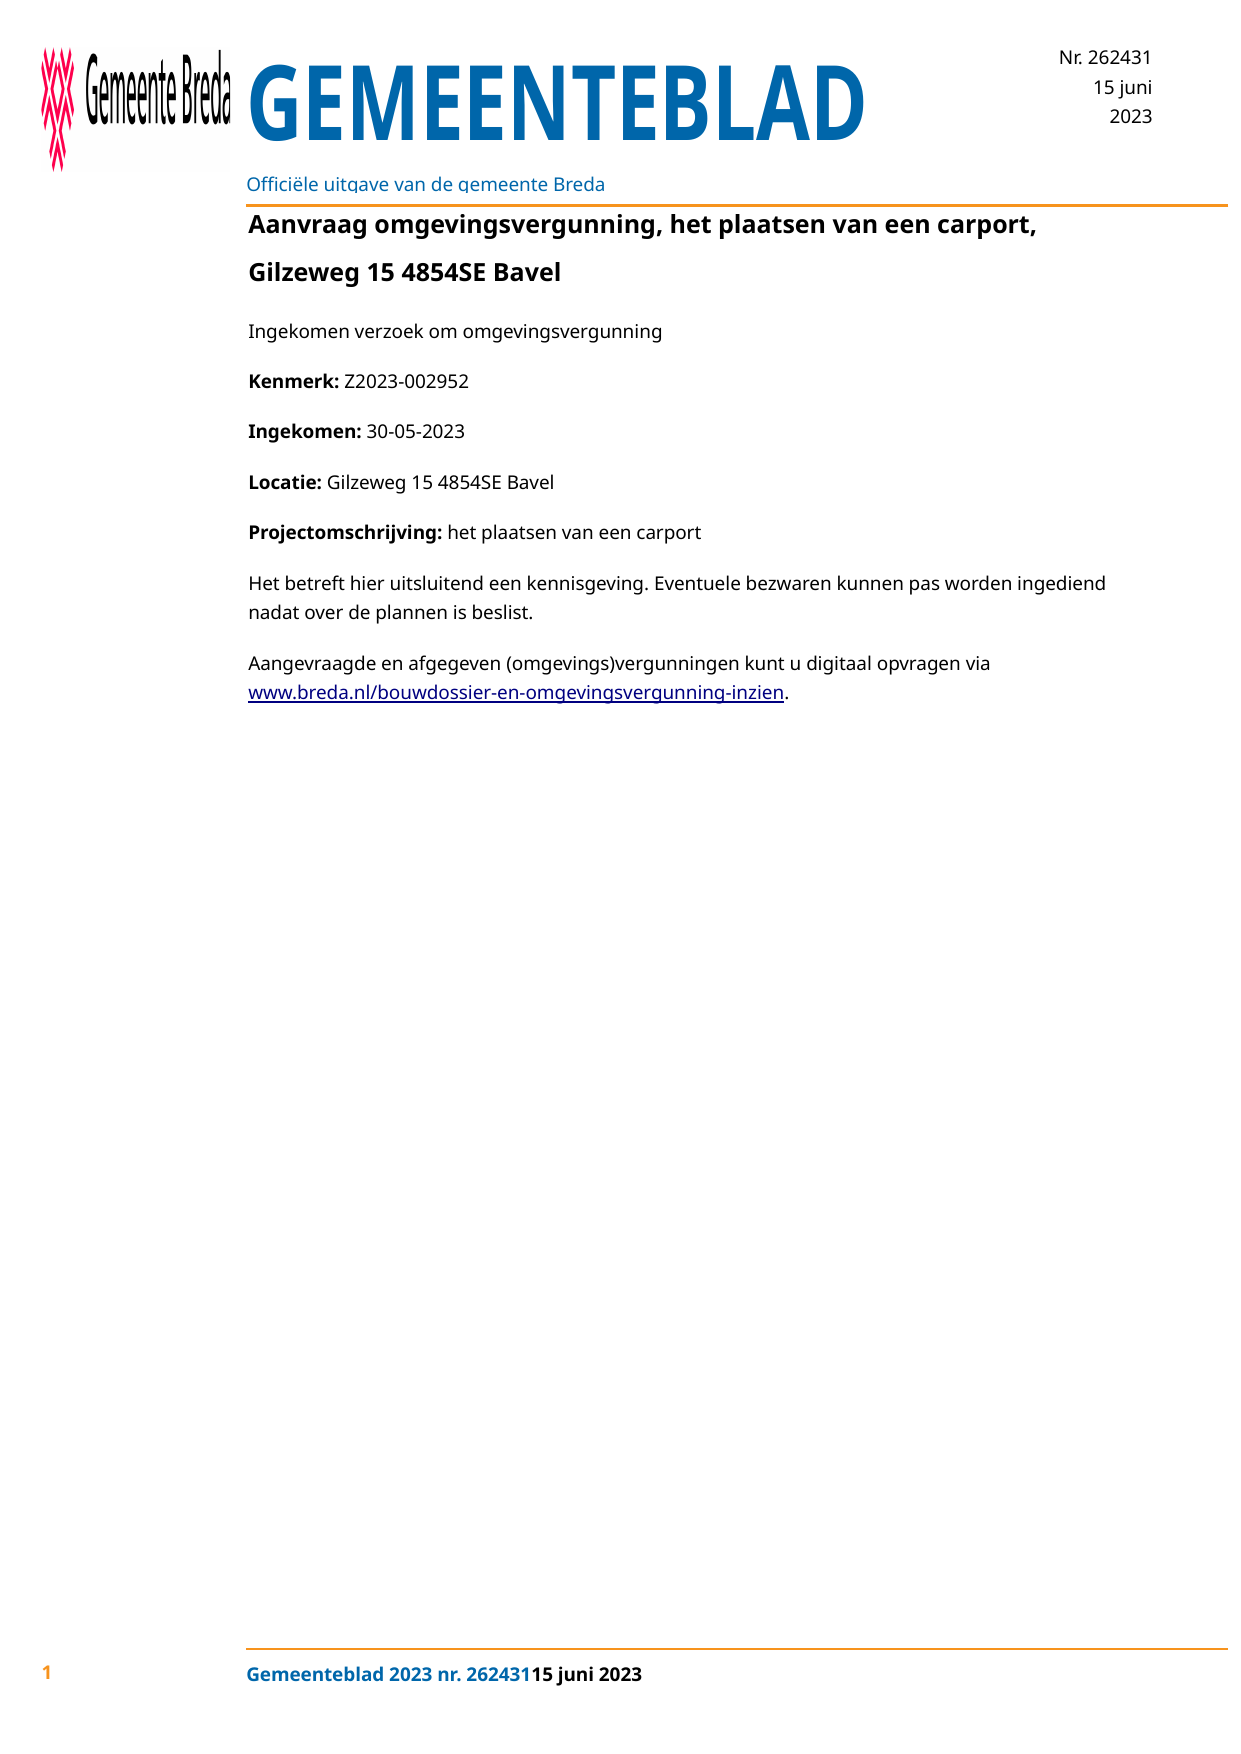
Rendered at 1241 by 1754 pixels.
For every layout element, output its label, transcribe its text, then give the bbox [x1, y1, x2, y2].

text Locatie: Gilzeweg 15 4854SE Bavel [248, 469, 1152, 495]
text Aangevraagde en afgegeven (omgevings)vergunningen kunt u digitaal opvragen via www.breda.nl/bouwdossier-en-omgevingsvergunning-inzien. [248, 650, 1152, 705]
text Aanvraag omgevingsvergunning, het plaatsen van een carport, Gilzeweg 15 4854SE Bavel [248, 207, 1152, 288]
text Ingekomen: 30-05-2023 [248, 419, 1152, 444]
text Ingekomen verzoek om omgevingsvergunning [248, 318, 1152, 344]
text Projectomschrijving: het plaatsen van een carport [248, 519, 1152, 545]
picture [41, 47, 231, 172]
text Kenmerk: Z2023-002952 [248, 368, 1152, 394]
text Het betreft hier uitsluitend een kennisgeving. Eventuele bezwaren kunnen pas worden ingediend nadat over de plannen is beslist. [248, 570, 1152, 625]
